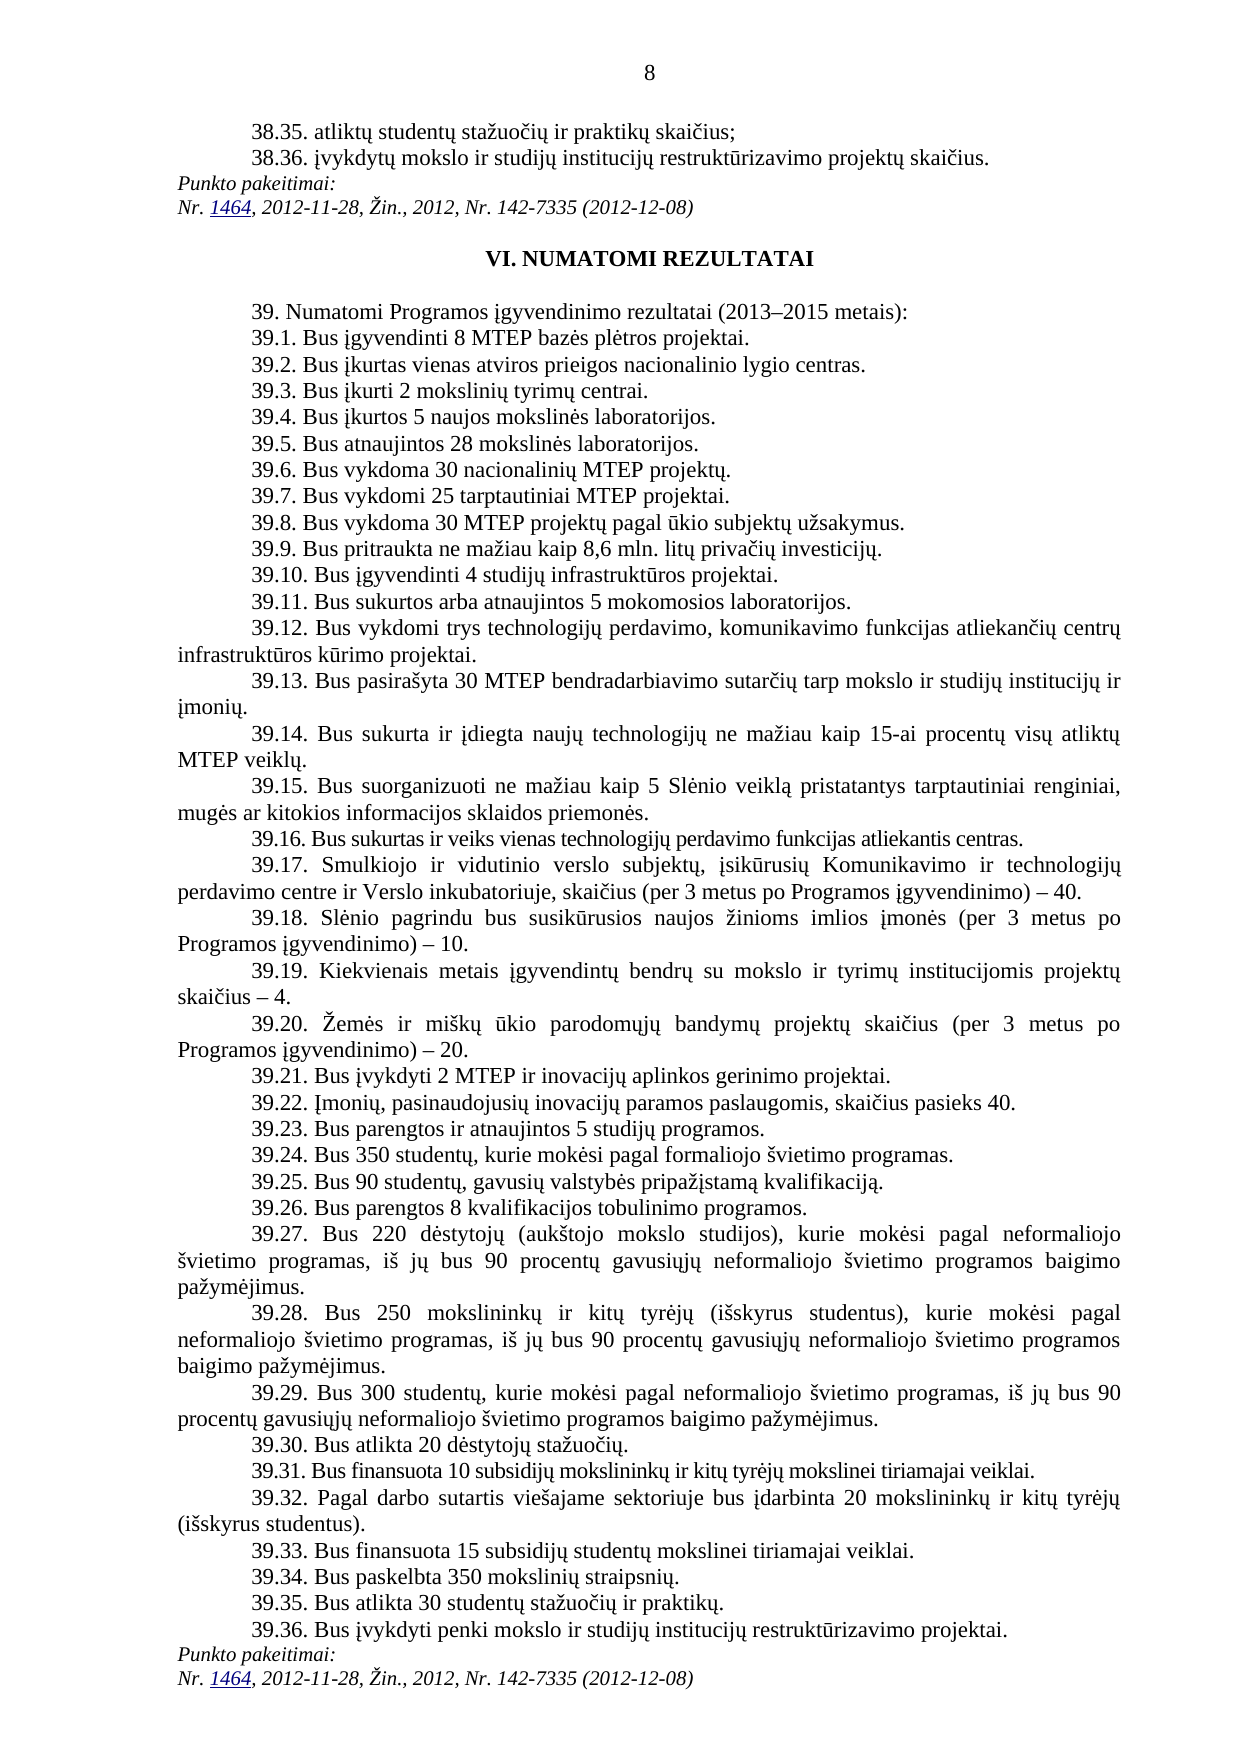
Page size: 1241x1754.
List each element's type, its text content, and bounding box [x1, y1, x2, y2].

text 39.19. Kiekvienais metais įgyvendintų bendrų su mokslo ir tyrimų institucijomis projektų skaičius – 4. [177, 957, 1122, 1009]
text Nr. 1464, 2012-11-28, Žin., 2012, Nr. 142-7335 (2012-12-08) [177, 195, 1122, 219]
text 39.28. Bus 250 mokslininkų ir kitų tyrėjų (išskyrus studentus), kurie mokėsi pagal neformaliojo švietimo programas, iš jų bus 90 procentų gavusiųjų neformaliojo švietimo programos baigimo pažymėjimus. [177, 1299, 1122, 1378]
text 39.36. Bus įvykdyti penki mokslo ir studijų institucijų restruktūrizavimo projektai. [177, 1616, 1122, 1642]
text Punkto pakeitimai: [177, 1642, 1122, 1666]
text 39.12. Bus vykdomi trys technologijų perdavimo, komunikavimo funkcijas atliekančių centrų infrastruktūros kūrimo projektai. [177, 614, 1122, 667]
text 39.29. Bus 300 studentų, kurie mokėsi pagal neformaliojo švietimo programas, iš jų bus 90 procentų gavusiųjų neformaliojo švietimo programos baigimo pažymėjimus. [177, 1378, 1122, 1431]
text 39.26. Bus parengtos 8 kvalifikacijos tobulinimo programos. [177, 1194, 1122, 1220]
text 39.15. Bus suorganizuoti ne mažiau kaip 5 Slėnio veiklą pristatantys tarptautiniai renginiai, mugės ar kitokios informacijos sklaidos priemonės. [177, 772, 1122, 825]
text 39.13. Bus pasirašyta 30 MTEP bendradarbiavimo sutarčių tarp mokslo ir studijų institucijų ir įmonių. [177, 667, 1122, 720]
text 38.35. atliktų studentų stažuočių ir praktikų skaičius; [177, 118, 1122, 144]
text 39.22. Įmonių, pasinaudojusių inovacijų paramos paslaugomis, skaičius pasieks 40. [177, 1089, 1122, 1115]
text 39.11. Bus sukurtos arba atnaujintos 5 mokomosios laboratorijos. [177, 588, 1122, 614]
text 39.30. Bus atlikta 20 dėstytojų stažuočių. [177, 1431, 1122, 1458]
text 39. Numatomi Programos įgyvendinimo rezultatai (2013–2015 metais): [177, 298, 1122, 324]
text 39.32. Pagal darbo sutartis viešajame sektoriuje bus įdarbinta 20 mokslininkų ir kitų tyrėjų (išskyrus studentus). [177, 1484, 1122, 1537]
text 39.20. Žemės ir miškų ūkio parodomųjų bandymų projektų skaičius (per 3 metus po Programos įgyvendinimo) – 20. [177, 1009, 1122, 1062]
text 39.10. Bus įgyvendinti 4 studijų infrastruktūros projektai. [177, 562, 1122, 588]
text 39.34. Bus paskelbta 350 mokslinių straipsnių. [177, 1563, 1122, 1589]
text 39.33. Bus finansuota 15 subsidijų studentų mokslinei tiriamajai veiklai. [177, 1537, 1122, 1563]
text 39.2. Bus įkurtas vienas atviros prieigos nacionalinio lygio centras. [177, 351, 1122, 377]
text 39.5. Bus atnaujintos 28 mokslinės laboratorijos. [177, 430, 1122, 456]
text 39.18. Slėnio pagrindu bus susikūrusios naujos žinioms imlios įmonės (per 3 metus po Programos įgyvendinimo) – 10. [177, 904, 1122, 957]
text Nr. 1464, 2012-11-28, Žin., 2012, Nr. 142-7335 (2012-12-08) [177, 1666, 1122, 1690]
text 39.17. Smulkiojo ir vidutinio verslo subjektų, įsikūrusių Komunikavimo ir technologijų perdavimo centre ir Verslo inkubatoriuje, skaičius (per 3 metus po Programos įgyvendinimo) – 40. [177, 851, 1122, 904]
text 39.4. Bus įkurtos 5 naujos mokslinės laboratorijos. [177, 403, 1122, 430]
text 39.8. Bus vykdoma 30 MTEP projektų pagal ūkio subjektų užsakymus. [177, 509, 1122, 535]
text vI. NUMATOMI REZULTATAI [177, 245, 1122, 272]
text 39.1. Bus įgyvendinti 8 MTEP bazės plėtros projektai. [177, 324, 1122, 351]
text 39.21. Bus įvykdyti 2 MTEP ir inovacijų aplinkos gerinimo projektai. [177, 1062, 1122, 1089]
text Punkto pakeitimai: [177, 171, 1122, 195]
text 38.36. įvykdytų mokslo ir studijų institucijų restruktūrizavimo projektų skaičius. [177, 144, 1122, 171]
text 39.25. Bus 90 studentų, gavusių valstybės pripažįstamą kvalifikaciją. [177, 1168, 1122, 1194]
text 39.23. Bus parengtos ir atnaujintos 5 studijų programos. [177, 1115, 1122, 1141]
text 39.16. Bus sukurtas ir veiks vienas technologijų perdavimo funkcijas atliekantis centras. [177, 825, 1122, 851]
text 39.27. Bus 220 dėstytojų (aukštojo mokslo studijos), kurie mokėsi pagal neformaliojo švietimo programas, iš jų bus 90 procentų gavusiųjų neformaliojo švietimo programos baigimo pažymėjimus. [177, 1220, 1122, 1299]
text 39.7. Bus vykdomi 25 tarptautiniai MTEP projektai. [177, 482, 1122, 509]
text 39.31. Bus finansuota 10 subsidijų mokslininkų ir kitų tyrėjų mokslinei tiriamajai veiklai. [177, 1458, 1122, 1484]
text 39.6. Bus vykdoma 30 nacionalinių MTEP projektų. [177, 456, 1122, 482]
text 39.3. Bus įkurti 2 mokslinių tyrimų centrai. [177, 377, 1122, 403]
text 39.9. Bus pritraukta ne mažiau kaip 8,6 mln. litų privačių investicijų. [177, 535, 1122, 562]
text 39.24. Bus 350 studentų, kurie mokėsi pagal formaliojo švietimo programas. [177, 1141, 1122, 1168]
text 39.35. Bus atlikta 30 studentų stažuočių ir praktikų. [177, 1589, 1122, 1616]
text 39.14. Bus sukurta ir įdiegta naujų technologijų ne mažiau kaip 15-ai procentų visų atliktų MTEP veiklų. [177, 720, 1122, 772]
